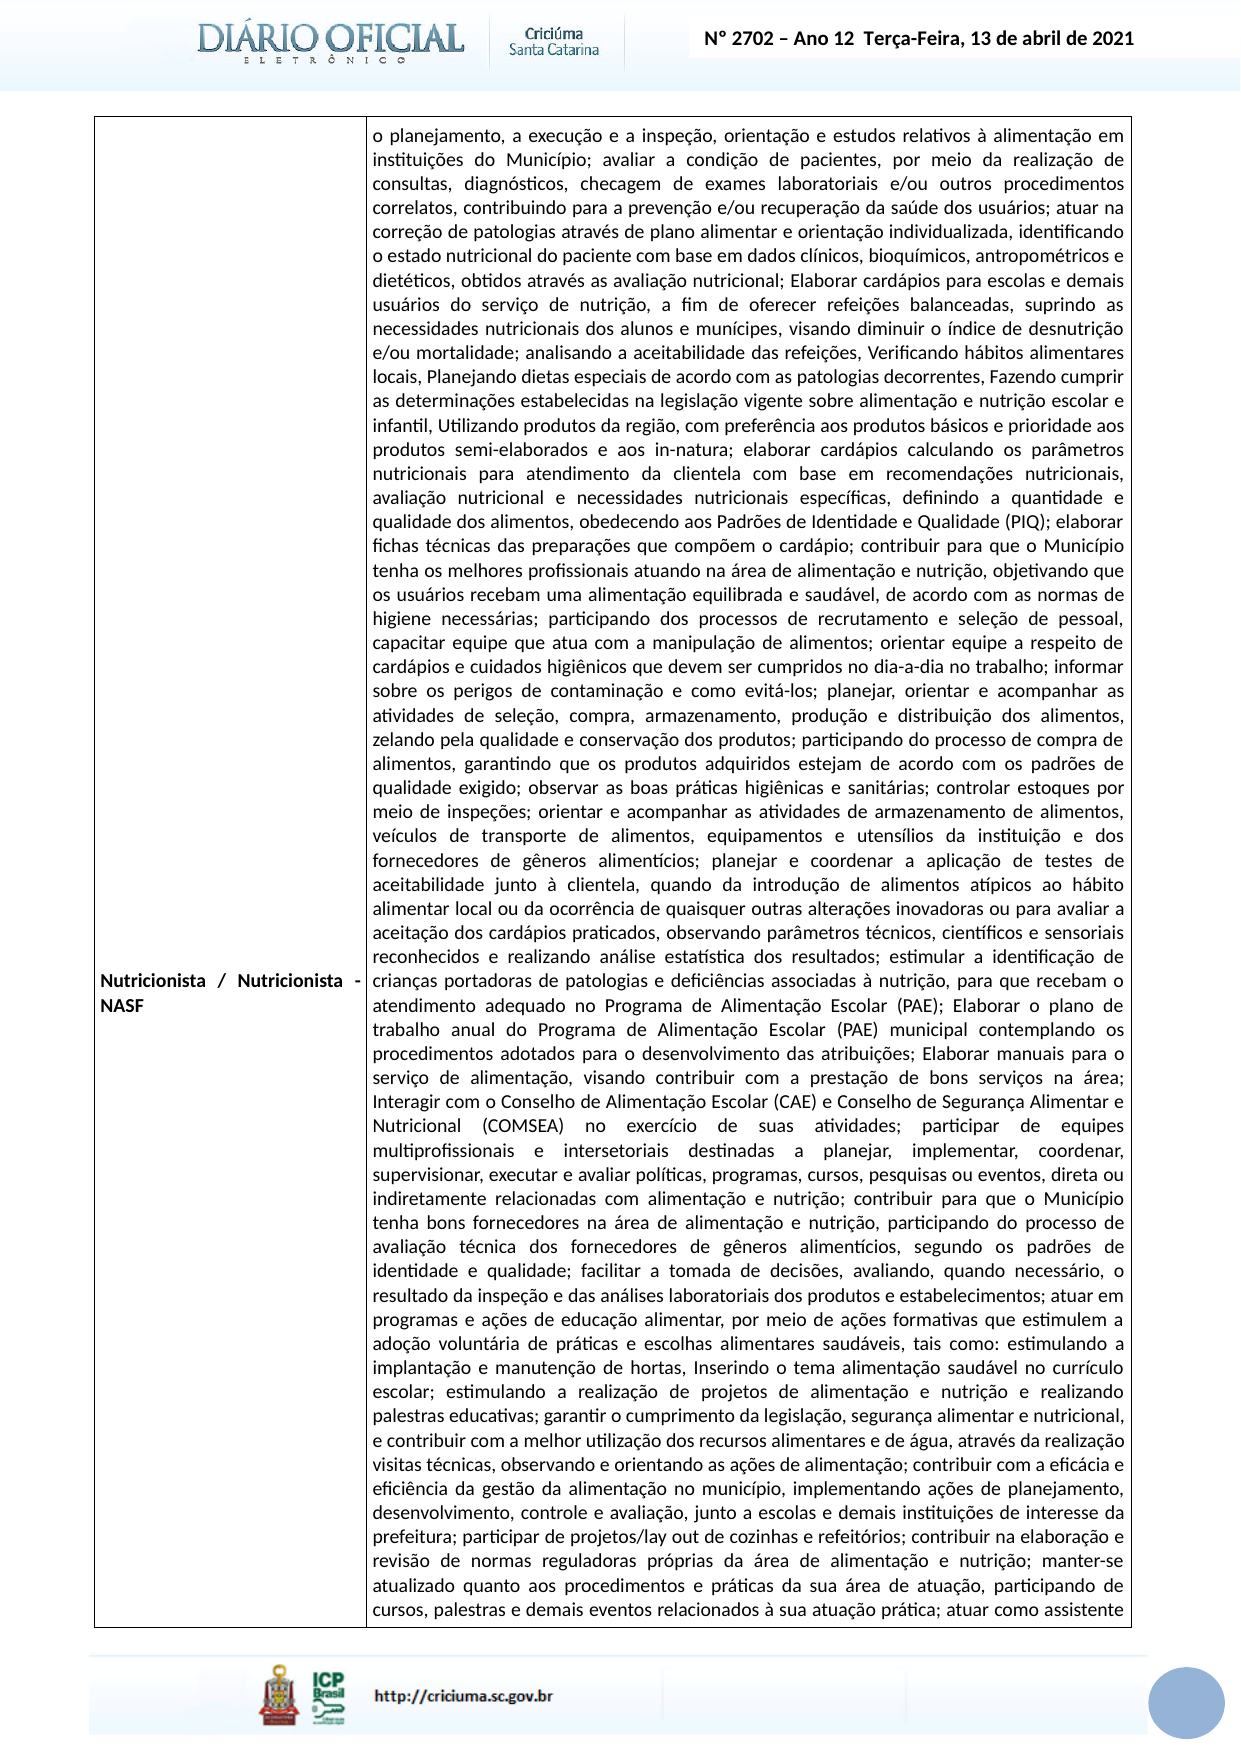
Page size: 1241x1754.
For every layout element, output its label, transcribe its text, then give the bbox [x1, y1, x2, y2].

table_cell o planejamento, a execução e a inspeção, orientação e estudos relativos à alimentação em instituições do Município; avaliar a condição de pacientes, por meio da realização de consultas, diagnósticos, checagem de exames laboratoriais e/ou outros procedimentos correlatos, contribuindo para a prevenção e/ou recuperação da saúde dos usuários; atuar na correção de patologias através de plano alimentar e orientação individualizada, identificando o estado nutricional do paciente com base em dados clínicos, bioquímicos, antropométricos e dietéticos, obtidos através as avaliação nutricional; Elaborar cardápios para escolas e demais usuários do serviço de nutrição, a fim de oferecer refeições balanceadas, suprindo as necessidades nutricionais dos alunos e munícipes, visando diminuir o índice de desnutrição e/ou mortalidade; analisando a aceitabilidade das refeições, Verificando hábitos alimentares locais, Planejando dietas especiais de acordo com as patologias decorrentes, Fazendo cumprir as determinações estabelecidas na legislação vigente sobre alimentação e nutrição escolar e infantil, Utilizando produtos da região, com preferência aos produtos básicos e prioridade aos produtos semi-elaborados e aos in-natura; elaborar cardápios calculando os parâmetros nutricionais para atendimento da clientela com base em recomendações nutricionais, avaliação nutricional e necessidades nutricionais específicas, definindo a quantidade e qualidade dos alimentos, obedecendo aos Padrões de Identidade e Qualidade (PIQ); elaborar fichas técnicas das preparações que compõem o cardápio; contribuir para que o Município tenha os melhores profissionais atuando na área de alimentação e nutrição, objetivando que os usuários recebam uma alimentação equilibrada e saudável, de acordo com as normas de higiene necessárias; participando dos processos de recrutamento e seleção de pessoal, capacitar equipe que atua com a manipulação de alimentos; orientar equipe a respeito de cardápios e cuidados higiênicos que devem ser cumpridos no dia-a-dia no trabalho; informar sobre os perigos de contaminação e como evitá-los; planejar, orientar e acompanhar as atividades de seleção, compra, armazenamento, produção e distribuição dos alimentos, zelando pela qualidade e conservação dos produtos; participando do processo de compra de alimentos, garantindo que os produtos adquiridos estejam de acordo com os padrões de qualidade exigido; observar as boas práticas higiênicas e sanitárias; controlar estoques por meio de inspeções; orientar e acompanhar as atividades de armazenamento de alimentos, veículos de transporte de alimentos, equipamentos e utensílios da instituição e dos fornecedores de gêneros alimentícios; planejar e coordenar a aplicação de testes de aceitabilidade junto à clientela, quando da introdução de alimentos atípicos ao hábito alimentar local ou da ocorrência de quaisquer outras alterações inovadoras ou para avaliar a aceitação dos cardápios praticados, observando parâmetros técnicos, científicos e sensoriais reconhecidos e realizando análise estatística dos resultados; estimular a identificação de crianças portadoras de patologias e deficiências associadas à nutrição, para que recebam o atendimento adequado no Programa de Alimentação Escolar (PAE); Elaborar o plano de trabalho anual do Programa de Alimentação Escolar (PAE) municipal contemplando os procedimentos adotados para o desenvolvimento das atribuições; Elaborar manuais para o serviço de alimentação, visando contribuir com a prestação de bons serviços na área; Interagir com o Conselho de Alimentação Escolar (CAE) e Conselho de Segurança Alimentar e Nutricional (COMSEA) no exercício de suas atividades; participar de equipes multiprofissionais e intersetoriais destinadas a planejar, implementar, coordenar, supervisionar, executar e avaliar políticas, programas, cursos, pesquisas ou eventos, direta ou indiretamente relacionadas com alimentação e nutrição; contribuir para que o Município tenha bons fornecedores na área de alimentação e nutrição, participando do processo de avaliação técnica dos fornecedores de gêneros alimentícios, segundo os padrões de identidade e qualidade; facilitar a tomada de decisões, avaliando, quando necessário, o resultado da inspeção e das análises laboratoriais dos produtos e estabelecimentos; atuar em programas e ações de educação alimentar, por meio de ações formativas que estimulem a adoção voluntária de práticas e escolhas alimentares saudáveis, tais como: estimulando a implantação e manutenção de hortas, Inserindo o tema alimentação saudável no currículo escolar; estimulando a realização de projetos de alimentação e nutrição e realizando palestras educativas; garantir o cumprimento da legislação, segurança alimentar e nutricional, e contribuir com a melhor utilização dos recursos alimentares e de água, através da realização visitas técnicas, observando e orientando as ações de alimentação; contribuir com a eficácia e eficiência da gestão da alimentação no município, implementando ações de planejamento, desenvolvimento, controle e avaliação, junto a escolas e demais instituições de interesse da prefeitura; participar de projetos/lay out de cozinhas e refeitórios; contribuir na elaboração e revisão de normas reguladoras próprias da área de alimentação e nutrição; manter-se atualizado quanto aos procedimentos e práticas da sua área de atuação, participando de cursos, palestras e demais eventos relacionados à sua atuação prática; atuar como assistente [367, 117, 1131, 1627]
table_cell Nutricionista / Nutricionista - NASF [95, 117, 366, 1627]
